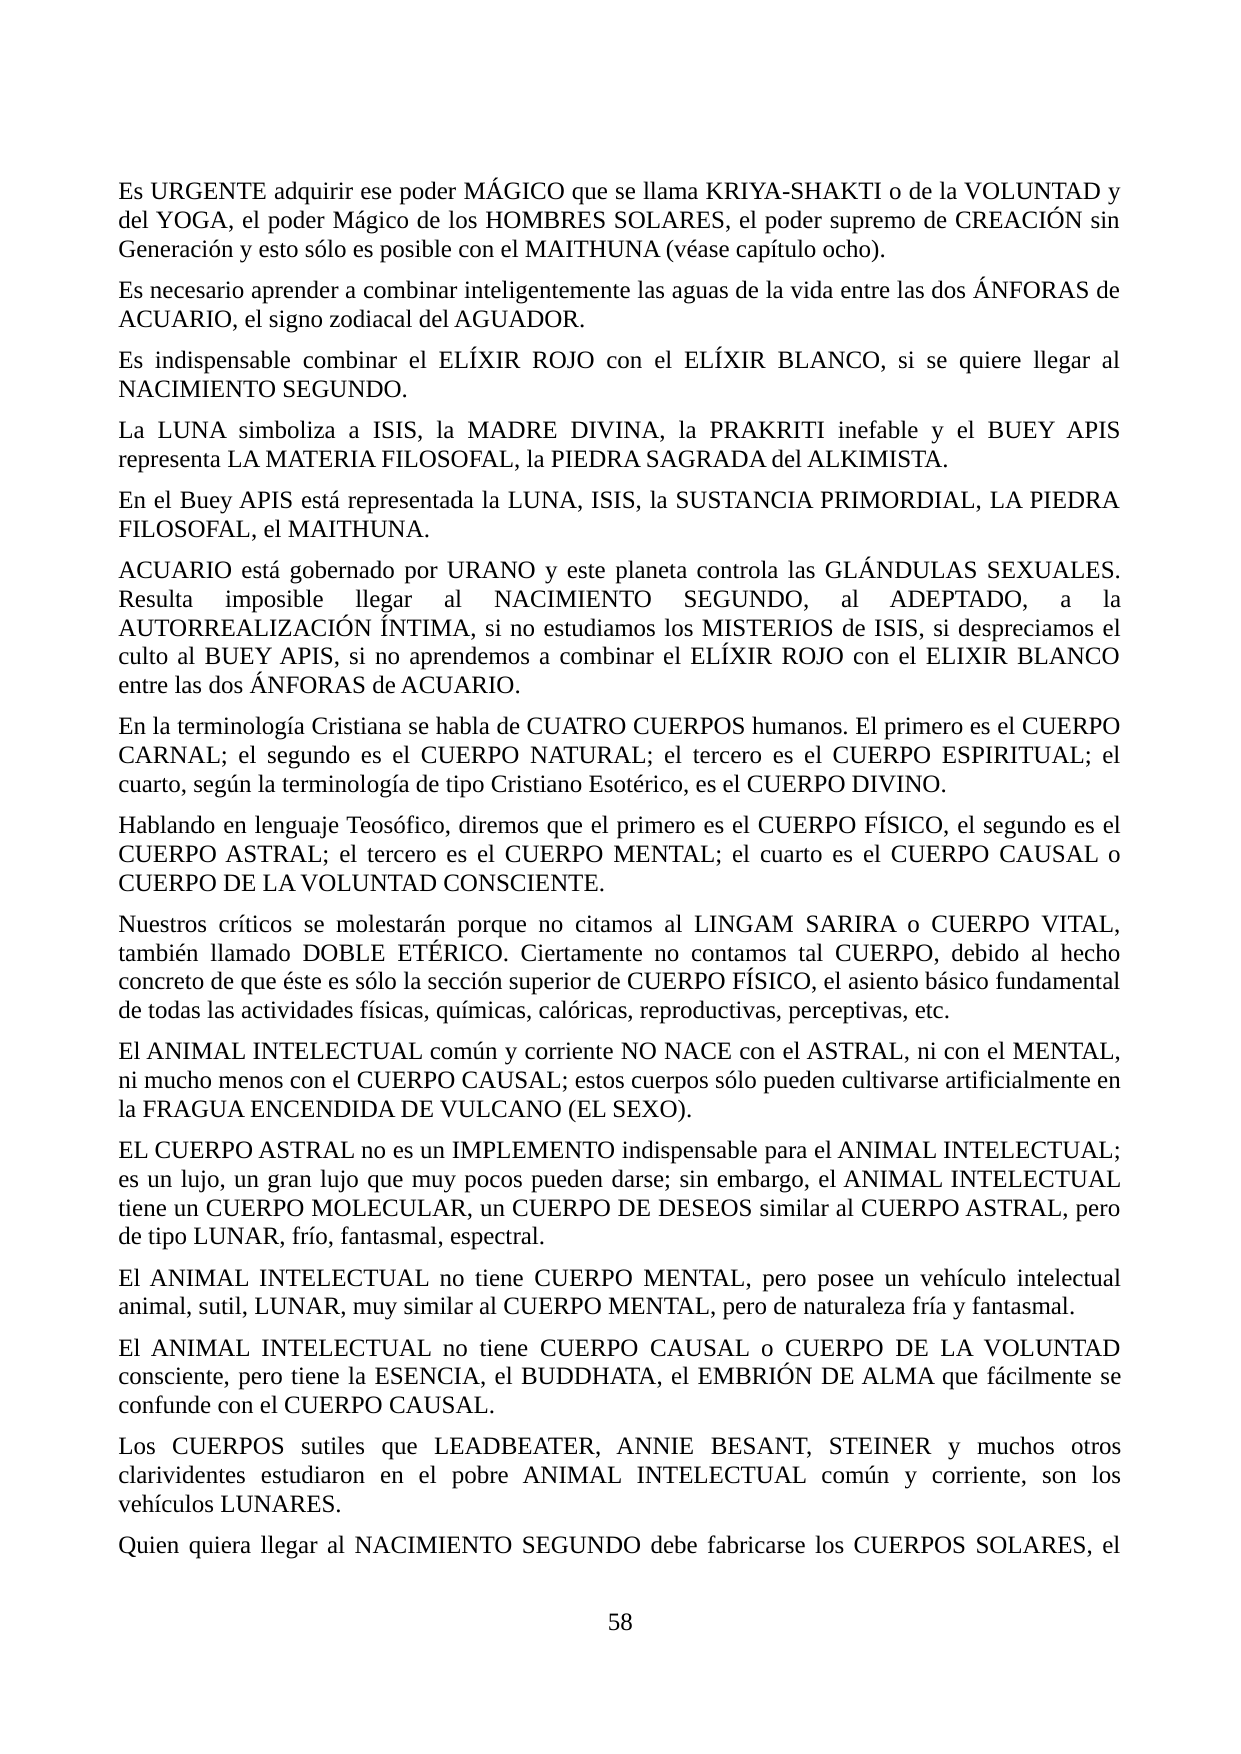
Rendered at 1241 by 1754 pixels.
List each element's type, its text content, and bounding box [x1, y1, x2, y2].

text Es URGENTE adquirir ese poder MÁGICO que se llama KRIYA-SHAKTI o de la VOLUNTAD y del YOGA, el poder Mágico de los HOMBRES SOLARES, el poder supremo de CREACIÓN sin Generación y esto sólo es posible con el MAITHUNA (véase capítulo ocho). [118, 176, 1122, 263]
text En el Buey APIS está representada la LUNA, ISIS, la SUSTANCIA PRIMORDIAL, LA PIEDRA FILOSOFAL, el MAITHUNA. [118, 485, 1122, 543]
text En la terminología Cristiana se habla de CUATRO CUERPOS humanos. El primero es el CUERPO CARNAL; el segundo es el CUERPO NATURAL; el tercero es el CUERPO ESPIRITUAL; el cuarto, según la terminología de tipo Cristiano Esotérico, es el CUERPO DIVINO. [118, 711, 1122, 798]
text El ANIMAL INTELECTUAL no tiene CUERPO MENTAL, pero posee un vehículo intelectual animal, sutil, LUNAR, muy similar al CUERPO MENTAL, pero de naturaleza fría y fantasmal. [118, 1263, 1122, 1320]
text Quien quiera llegar al NACIMIENTO SEGUNDO debe fabricarse los CUERPOS SOLARES, el [118, 1530, 1122, 1559]
text Hablando en lenguaje Teosófico, diremos que el primero es el CUERPO FÍSICO, el segundo es el CUERPO ASTRAL; el tercero es el CUERPO MENTAL; el cuarto es el CUERPO CAUSAL o CUERPO DE LA VOLUNTAD CONSCIENTE. [118, 810, 1122, 896]
text Es necesario aprender a combinar inteligentemente las aguas de la vida entre las dos ÁNFORAS de ACUARIO, el signo zodiacal del AGUADOR. [118, 275, 1122, 333]
text Es indispensable combinar el ELÍXIR ROJO con el ELÍXIR BLANCO, si se quiere llegar al NACIMIENTO SEGUNDO. [118, 345, 1122, 403]
text El ANIMAL INTELECTUAL no tiene CUERPO CAUSAL o CUERPO DE LA VOLUNTAD consciente, pero tiene la ESENCIA, el BUDDHATA, el EMBRIÓN DE ALMA que fácilmente se confunde con el CUERPO CAUSAL. [118, 1333, 1122, 1419]
text ACUARIO está gobernado por URANO y este planeta controla las GLÁNDULAS SEXUALES. Resulta imposible llegar al NACIMIENTO SEGUNDO, al ADEPTADO, a la AUTORREALIZACIÓN ÍNTIMA, si no estudiamos los MISTERIOS de ISIS, si despreciamos el culto al BUEY APIS, si no aprendemos a combinar el ELÍXIR ROJO con el ELIXIR BLANCO entre las dos ÁNFORAS de ACUARIO. [118, 555, 1122, 699]
text Nuestros críticos se molestarán porque no citamos al LINGAM SARIRA o CUERPO VITAL, también llamado DOBLE ETÉRICO. Ciertamente no contamos tal CUERPO, debido al hecho concreto de que éste es sólo la sección superior de CUERPO FÍSICO, el asiento básico fundamental de todas las actividades físicas, químicas, calóricas, reproductivas, perceptivas, etc. [118, 909, 1122, 1024]
text El ANIMAL INTELECTUAL común y corriente NO NACE con el ASTRAL, ni con el MENTAL, ni mucho menos con el CUERPO CAUSAL; estos cuerpos sólo pueden cultivarse artificialmente en la FRAGUA ENCENDIDA DE VULCANO (EL SEXO). [118, 1036, 1122, 1123]
text EL CUERPO ASTRAL no es un IMPLEMENTO indispensable para el ANIMAL INTELECTUAL; es un lujo, un gran lujo que muy pocos pueden darse; sin embargo, el ANIMAL INTELECTUAL tiene un CUERPO MOLECULAR, un CUERPO DE DESEOS similar al CUERPO ASTRAL, pero de tipo LUNAR, frío, fantasmal, espectral. [118, 1135, 1122, 1250]
text Los CUERPOS sutiles que LEADBEATER, ANNIE BESANT, STEINER y muchos otros clarividentes estudiaron en el pobre ANIMAL INTELECTUAL común y corriente, son los vehículos LUNARES. [118, 1431, 1122, 1518]
text La LUNA simboliza a ISIS, la MADRE DIVINA, la PRAKRITI inefable y el BUEY APIS representa LA MATERIA FILOSOFAL, la PIEDRA SAGRADA del ALKIMISTA. [118, 415, 1122, 473]
